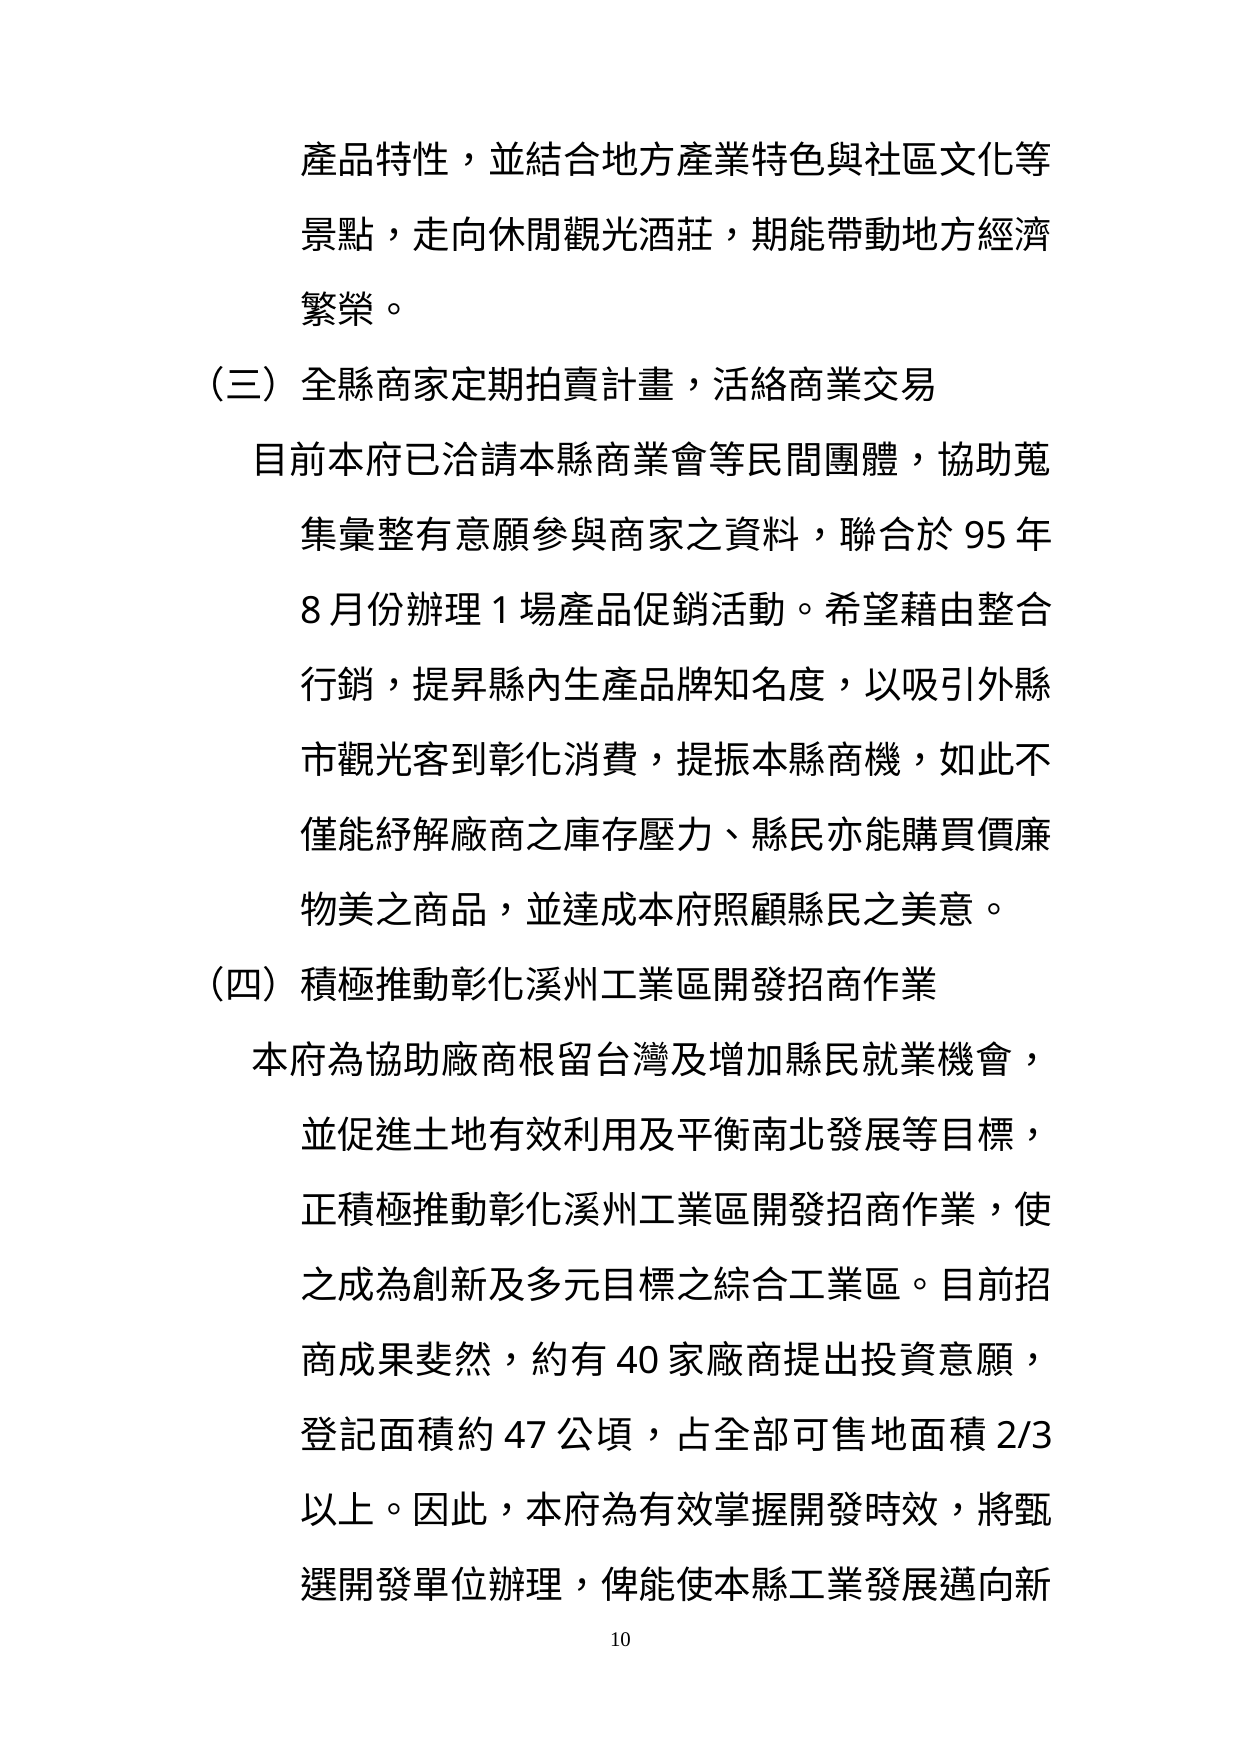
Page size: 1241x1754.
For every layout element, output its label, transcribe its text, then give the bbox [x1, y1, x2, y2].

text （四）積極推動彰化溪州工業區開發招商作業 [187, 945, 1053, 1020]
text 產品特性，並結合地方產業特色與社區文化等景點，走向休閒觀光酒莊，期能帶動地方經濟繁榮。 [187, 120, 1053, 345]
text 目前本府已洽請本縣商業會等民間團體，協助蒐集彙整有意願參與商家之資料，聯合於95年8月份辦理1場產品促銷活動。希望藉由整合行銷，提昇縣內生產品牌知名度，以吸引外縣市觀光客到彰化消費，提振本縣商機，如此不僅能紓解廠商之庫存壓力、縣民亦能購買價廉物美之商品，並達成本府照顧縣民之美意。 [187, 420, 1053, 945]
text 本府為協助廠商根留台灣及增加縣民就業機會，並促進土地有效利用及平衡南北發展等目標，正積極推動彰化溪州工業區開發招商作業，使之成為創新及多元目標之綜合工業區。目前招商成果斐然，約有40家廠商提出投資意願，登記面積約47公頃，占全部可售地面積2/3以上。因此，本府為有效掌握開發時效，將甄選開發單位辦理，俾能使本縣工業發展邁向新 [187, 1020, 1053, 1620]
text （三）全縣商家定期拍賣計畫，活絡商業交易 [187, 345, 1053, 420]
